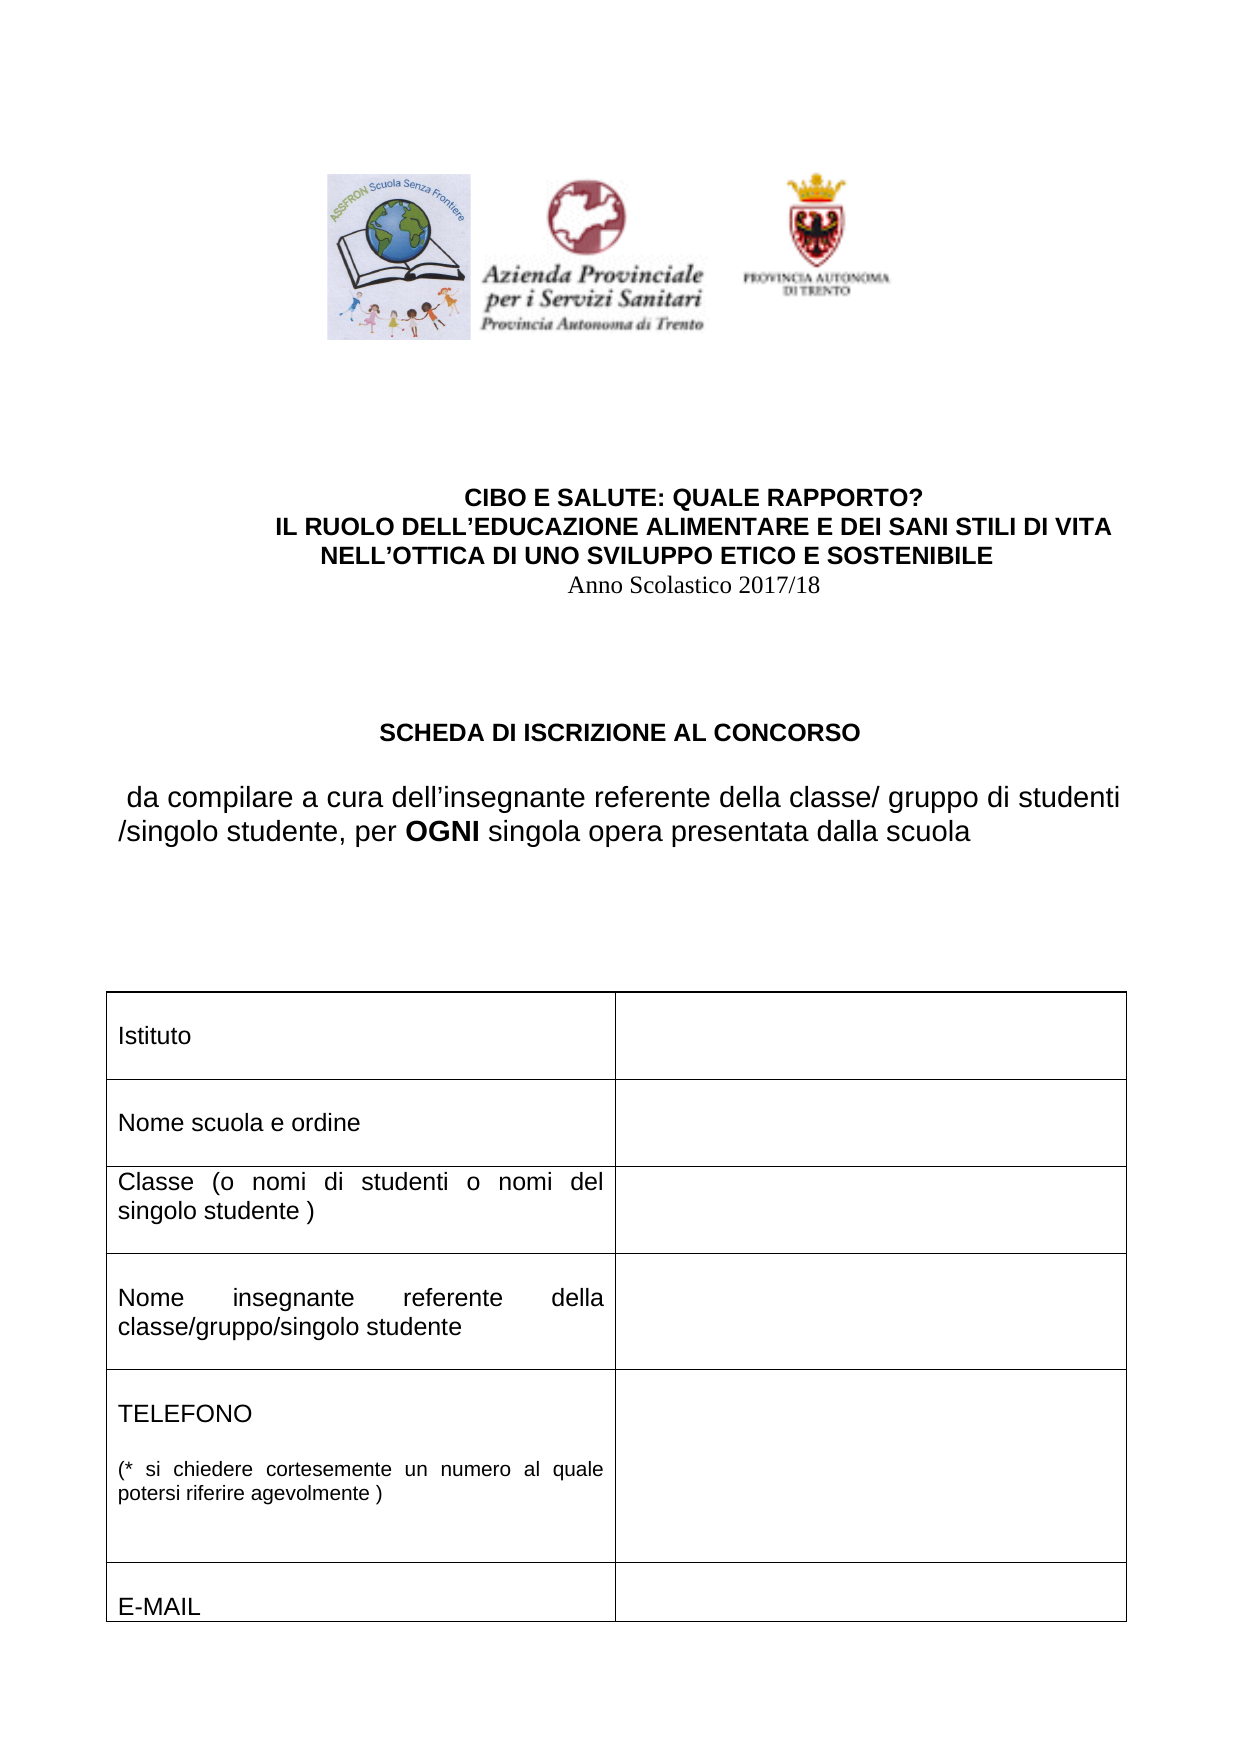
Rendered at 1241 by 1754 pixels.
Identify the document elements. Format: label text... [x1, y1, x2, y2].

table_cell [616, 1370, 1126, 1562]
table_cell [616, 1167, 1126, 1253]
text CIBO E SALUTE: QUALE RAPPORTO? [192, 483, 1122, 512]
table_cell Nome scuola e ordine [107, 1080, 615, 1166]
table_cell [616, 1080, 1126, 1166]
table_cell E-MAIL [107, 1563, 615, 1621]
table_header [616, 993, 1126, 1079]
table_cell [616, 1563, 1126, 1621]
text Anno Scolastico 2017/18 [192, 570, 1122, 598]
table_header Istituto [107, 993, 615, 1079]
table_cell Classe (o nomi di studenti o nomi del singolo studente ) [107, 1167, 615, 1253]
text da compilare a cura dell’insegnante referente della classe/ gruppo di studenti /singolo studente, per OGNI singola opera presentata dalla scuola [118, 781, 1122, 848]
text SCHEDA DI ISCRIZIONE AL CONCORSO [118, 718, 1122, 747]
text IL RUOLO DELL’EDUCAZIONE ALIMENTARE E DEI SANI STILI DI VITA NELL’OTTICA DI UNO SVILUPPO ETICO E SOSTENIBILE [192, 512, 1122, 570]
picture [327, 147, 913, 340]
table_cell Nome insegnante referente della classe/gruppo/singolo studente [107, 1254, 615, 1369]
table_cell TELEFONO (* si chiedere cortesemente un numero al quale potersi riferire agevolmente ) [107, 1370, 615, 1562]
table_cell [616, 1254, 1126, 1369]
